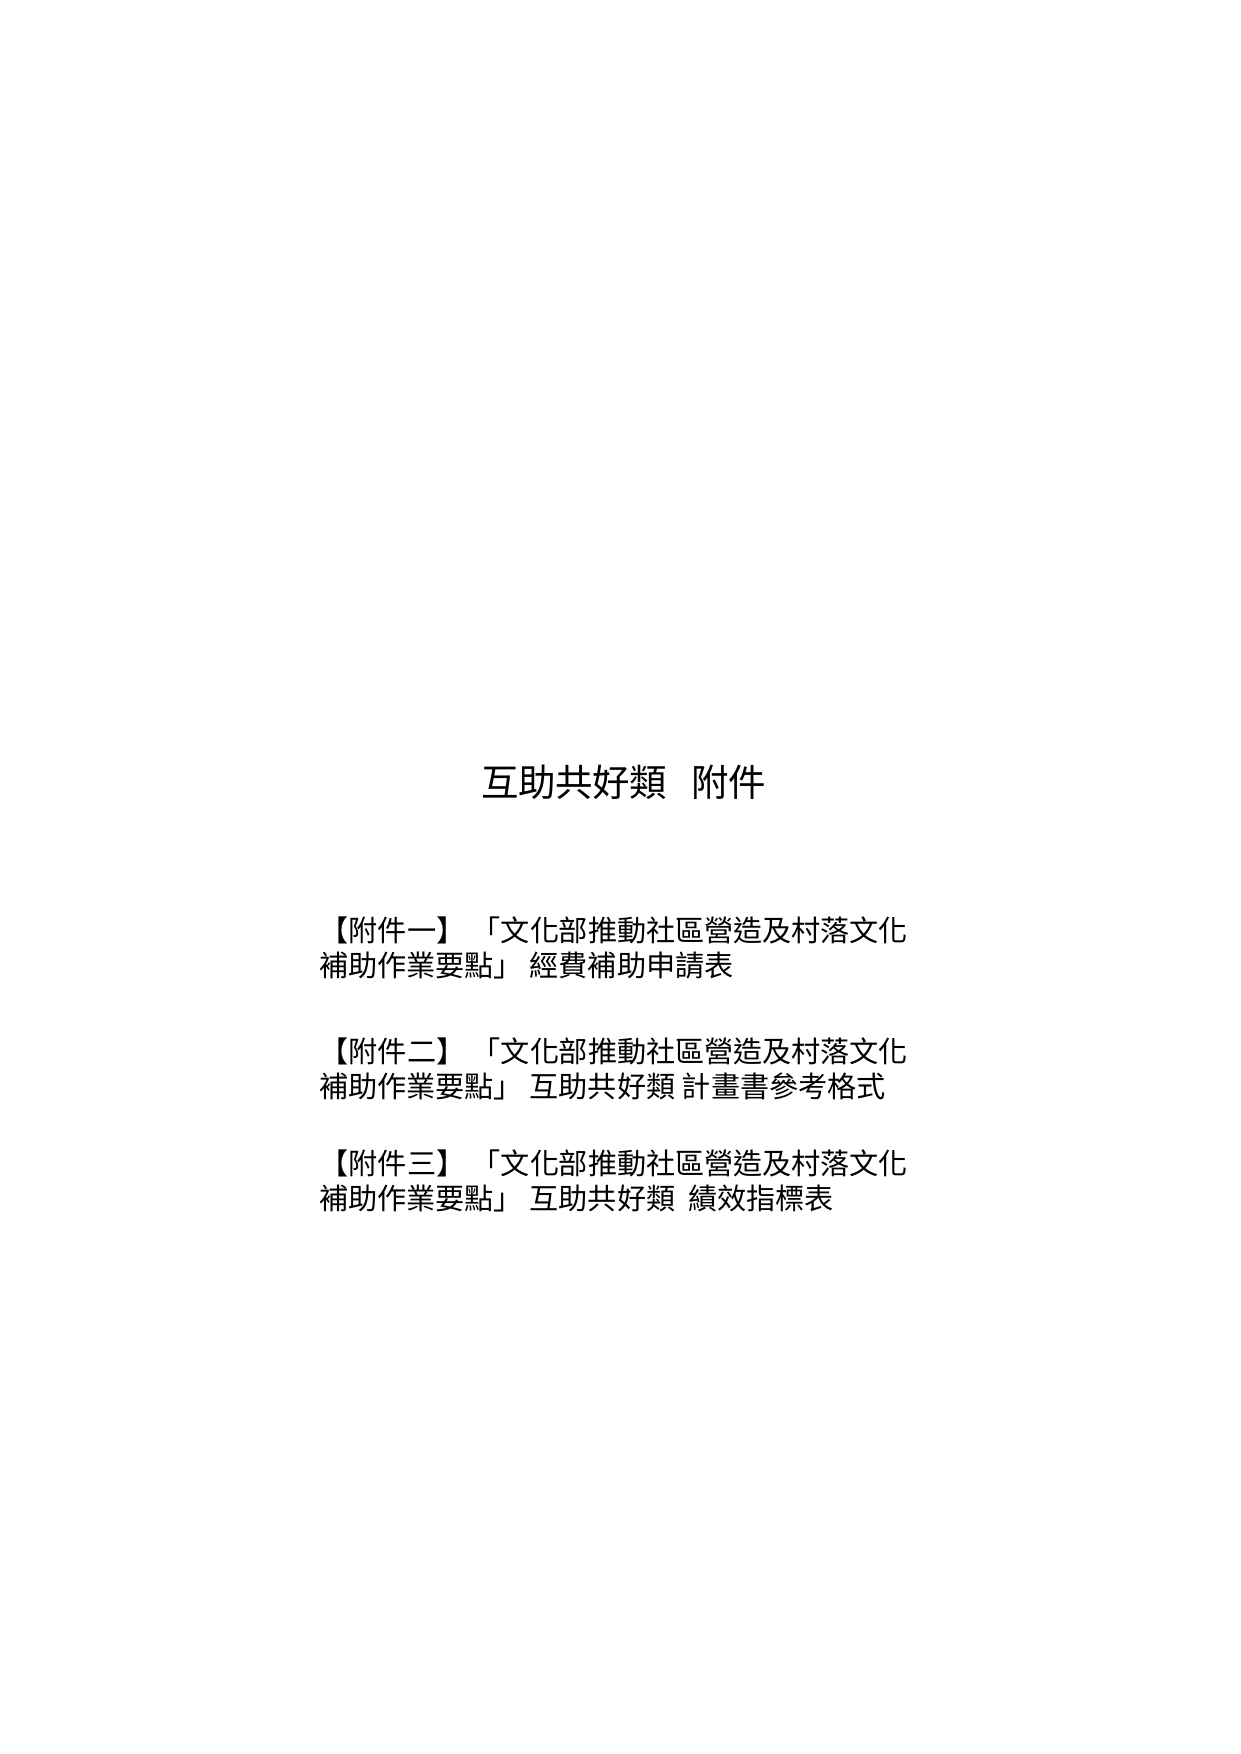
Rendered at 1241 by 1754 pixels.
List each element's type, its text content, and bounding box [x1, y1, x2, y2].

text 互助共好類 附件 [481, 766, 1151, 803]
text 【附件二】 「文化部推動社區營造及村落文化補助作業要點」 互助共好類 計畫書參考格式 [319, 1034, 911, 1104]
text 【附件三】 「文化部推動社區營造及村落文化補助作業要點」 互助共好類 績效指標表 [319, 1146, 911, 1216]
text 【附件一】 「文化部推動社區營造及村落文化補助作業要點」 經費補助申請表 [319, 913, 911, 983]
